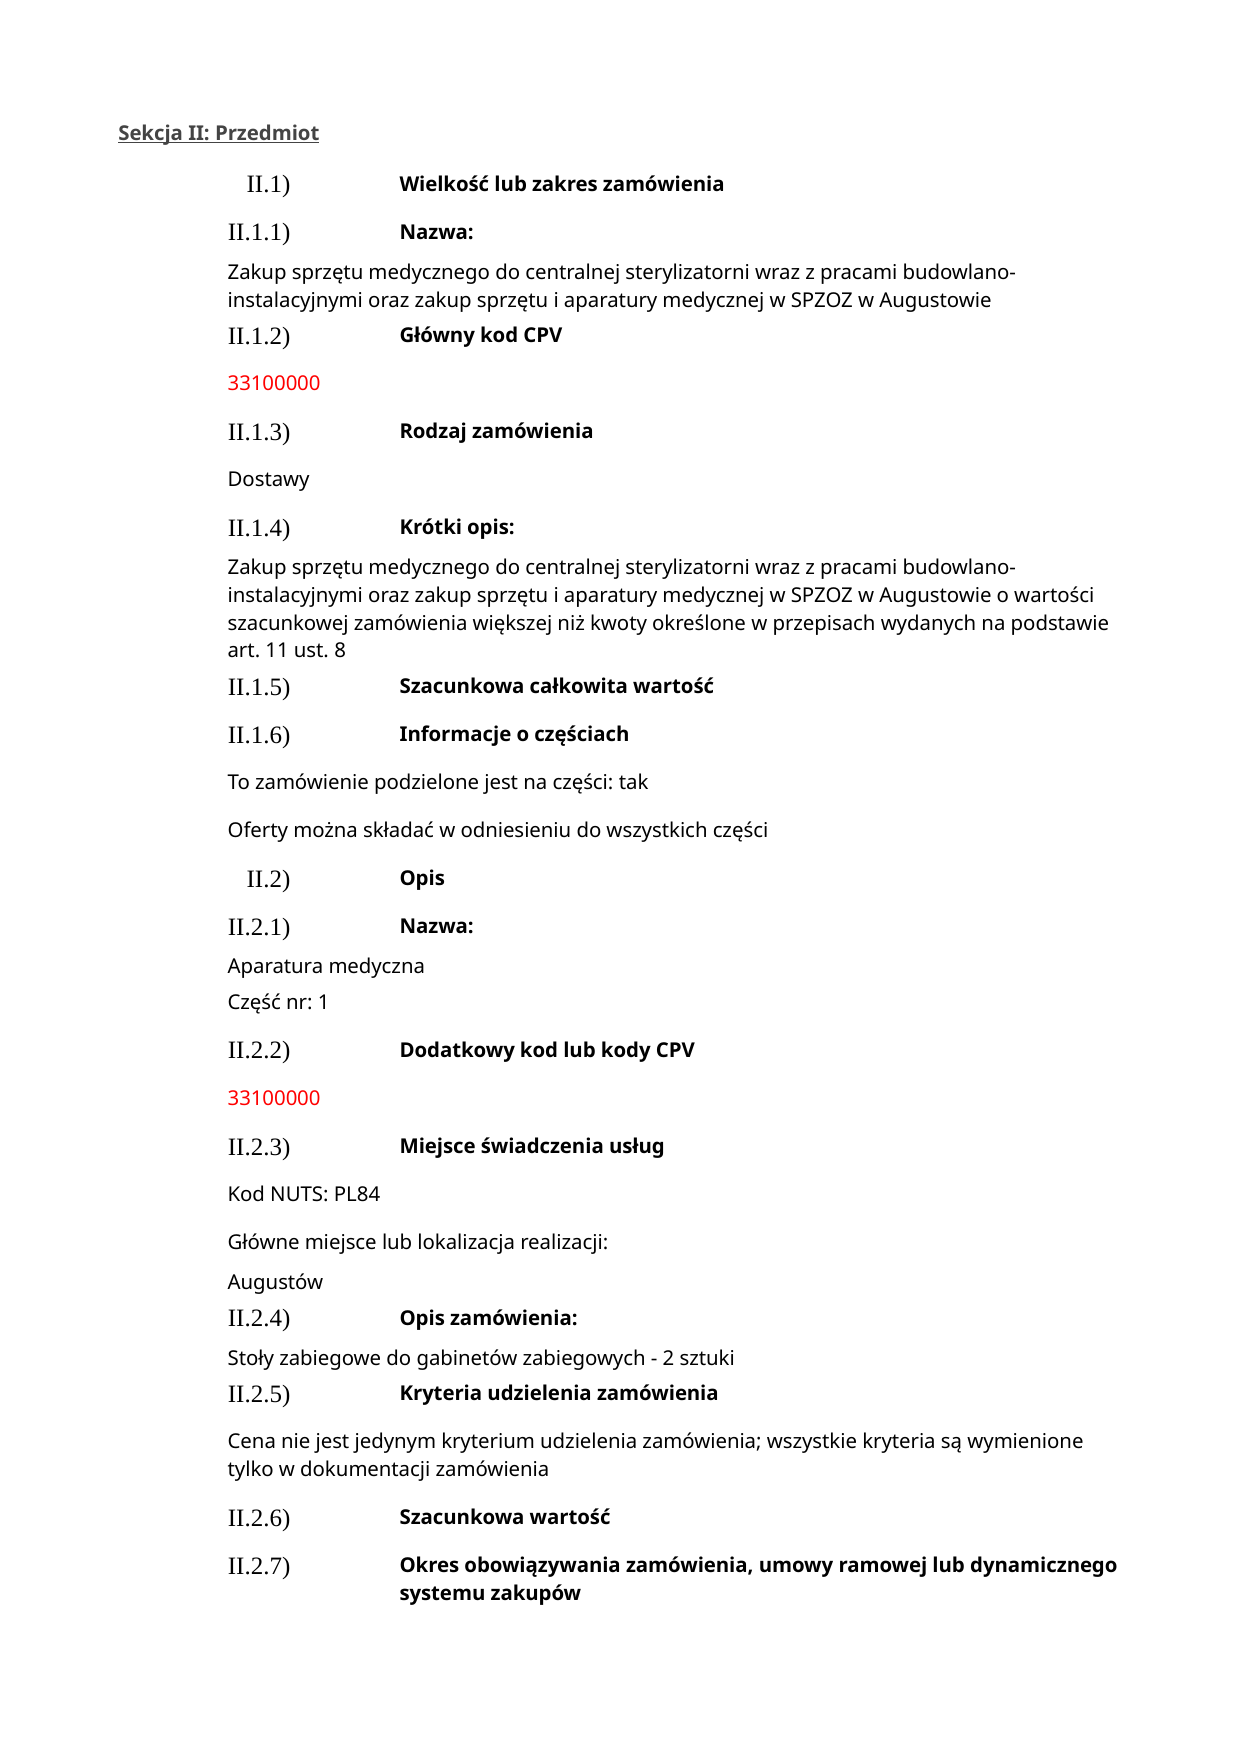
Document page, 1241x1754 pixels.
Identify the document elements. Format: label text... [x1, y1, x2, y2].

text II.1.6) [227, 720, 290, 748]
text II.2.7) [227, 1551, 290, 1579]
text Rodzaj zamówienia [290, 417, 1122, 444]
text Augustów [227, 1268, 1122, 1296]
text Zakup sprzętu medycznego do centralnej sterylizatorni wraz z pracami budowlano-instalacyjnymi oraz zakup sprzętu i aparatury medycznej w SPZOZ w Augustowie o wartości szacunkowej zamówienia większej niż kwoty określone w przepisach wydanych na podstawie art. 11 ust. 8 [227, 553, 1122, 664]
text II.2.2) [227, 1036, 290, 1064]
text II.1) [227, 169, 290, 198]
text Opis [290, 864, 1122, 891]
text II.2) [227, 864, 290, 892]
text II.2.3) [227, 1132, 290, 1160]
text Informacje o częściach [290, 720, 1122, 747]
text II.1.4) [227, 513, 290, 542]
text Szacunkowa całkowita wartość [290, 672, 1122, 699]
text Część nr: 1 [227, 987, 1122, 1015]
text Nazwa: [290, 912, 1122, 939]
text Krótki opis: [290, 513, 1122, 541]
text Kod NUTS: PL84 [227, 1179, 1122, 1207]
text Główny kod CPV [290, 321, 1122, 348]
text Nazwa: [290, 217, 1122, 245]
text Miejsce świadczenia usług [290, 1132, 1122, 1159]
text To zamówienie podzielone jest na części: tak [227, 768, 1122, 795]
text Wielkość lub zakres zamówienia [290, 169, 1122, 197]
text II.2.4) [227, 1303, 290, 1332]
text II.1.1) [227, 217, 290, 246]
text II.1.3) [227, 417, 290, 446]
text Zakup sprzętu medycznego do centralnej sterylizatorni wraz z pracami budowlano-instalacyjnymi oraz zakup sprzętu i aparatury medycznej w SPZOZ w Augustowie [227, 257, 1122, 313]
text Oferty można składać w odniesieniu do wszystkich części [227, 816, 1122, 843]
text Dostawy [227, 465, 1122, 492]
text Kryteria udzielenia zamówienia [290, 1379, 1122, 1407]
text Główne miejsce lub lokalizacja realizacji: [227, 1228, 1122, 1255]
text Szacunkowa wartość [290, 1503, 1122, 1531]
text Aparatura medyczna [227, 952, 1122, 980]
text Dodatkowy kod lub kody CPV [290, 1036, 1122, 1063]
text 33100000 [227, 1083, 1122, 1111]
text Opis zamówienia: [290, 1303, 1122, 1331]
text II.2.1) [227, 912, 290, 941]
text Cena nie jest jedynym kryterium udzielenia zamówienia; wszystkie kryteria są wymienione tylko w dokumentacji zamówienia [227, 1427, 1122, 1482]
text II.1.2) [227, 321, 290, 349]
text 33100000 [227, 369, 1122, 396]
text Sekcja II: Przedmiot [118, 118, 1122, 146]
text II.2.6) [227, 1503, 290, 1532]
text II.1.5) [227, 672, 290, 700]
text Stoły zabiegowe do gabinetów zabiegowych - 2 sztuki [227, 1343, 1122, 1371]
text II.2.5) [227, 1379, 290, 1408]
text Okres obowiązywania zamówienia, umowy ramowej lub dynamicznego systemu zakupów [227, 1551, 1122, 1606]
